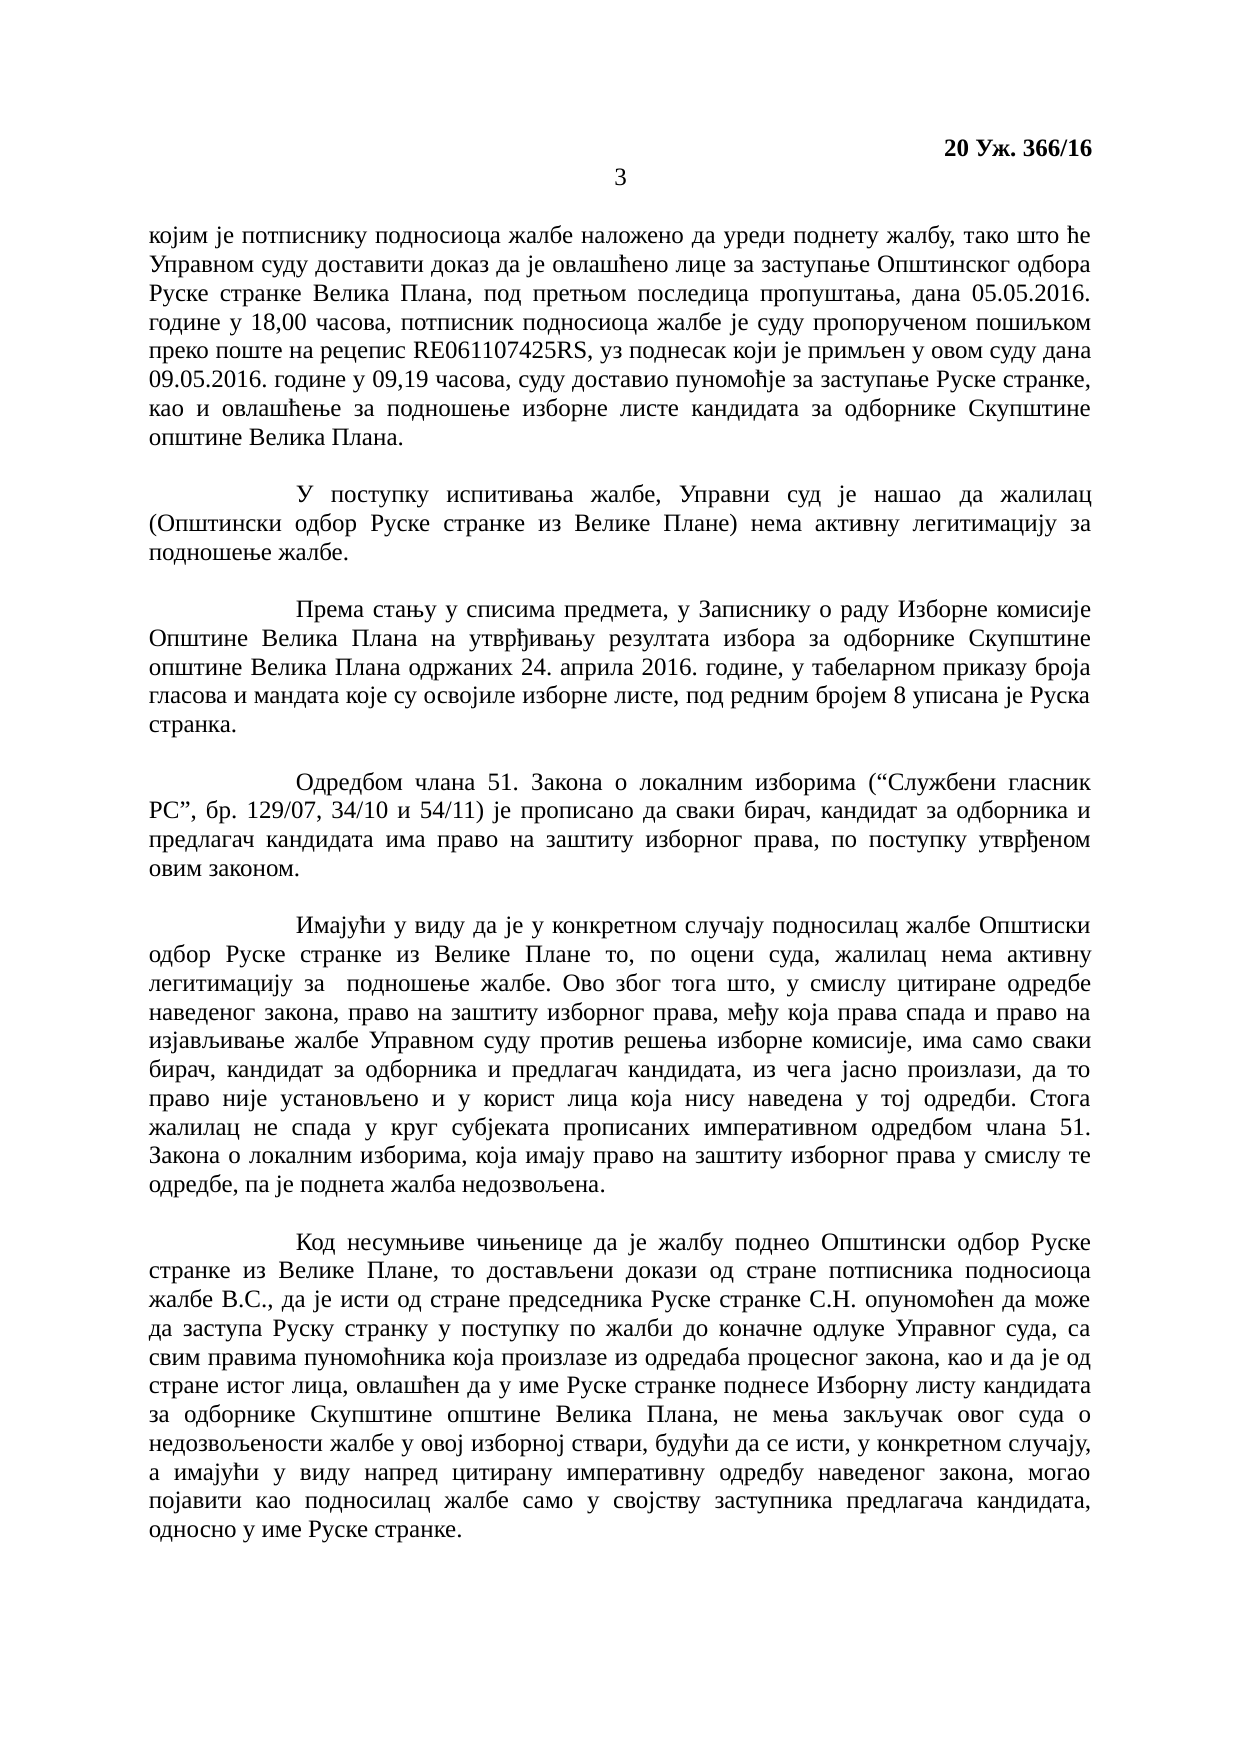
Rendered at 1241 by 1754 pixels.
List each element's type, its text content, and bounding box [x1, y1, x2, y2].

text Према стању у списима предмета, у Записнику о раду Изборне комисије Општине Велика Плана на утврђивању резултата избора за одборнике Скупштине општине Велика Плана одржаних 24. априла 2016. године, у табеларном приказу броја гласова и мандата које су освојиле изборне листе, под редним бројем 8 уписана је Руска странка. [148, 594, 1092, 738]
text Имајући у виду да је у конкретном случају подносилац жалбе Општиски одбор Руске странке из Велике Плане то, по оцени суда, жалилац нема активну легитимацију за подношење жалбе. Ово због тога што, у смислу цитиране одредбе наведеног закона, право на заштиту изборног права, међу која права спада и право на изјављивање жалбе Управном суду против решења изборне комисије, има само сваки бирач, кандидат за одборника и предлагач кандидата, из чега јасно произлази, да то право није установљено и у корист лица која нису наведена у тој одредби. Стога жалилац не спада у круг субјеката прописаних императивном одредбом члана 51. Закона о локалним изборима, која имају право на заштиту изборног права у смислу те одредбе, па је поднета жалба недозвољена. [148, 911, 1092, 1198]
text којим је потписнику подносиоца жалбе наложено да уреди поднету жалбу, тако што ће Управном суду доставити доказ да је овлашћено лице за заступање Општинског одбора Руске странке Велика Плана, под претњом последица пропуштања, дана 05.05.2016. године у 18,00 часова, потписник подносиоца жалбе је суду пропорученом пошиљком преко поште на рецепис RE061107425RS, уз поднесак који је примљен у овом суду дана 09.05.2016. године у 09,19 часова, суду доставио пуномоћје за заступање Руске странке, као и овлашћење за подношење изборне листе кандидата за одборнике Скупштине општине Велика Плана. [148, 221, 1092, 451]
text У поступку испитивања жалбе, Управни суд је нашао да жалилац (Општински одбор Руске странке из Велике Плане) нема активну легитимацију за подношење жалбе. [148, 479, 1092, 566]
text Одредбом члана 51. Закона о локалним изборима (“Службени гласник РС”, бр. 129/07, 34/10 и 54/11) је прописано да сваки бирач, кандидат за одборника и предлагач кандидата има право на заштиту изборног права, по поступку утврђеном овим законом. [148, 767, 1092, 882]
text Код несумњиве чињенице да је жалбу поднео Општински одбор Руске странке из Велике Плане, то достављени докази од стране потписника подносиоца жалбе В.С., да је исти од стране председника Руске странке С.Н. опуномоћен да може да заступа Руску странку у поступку по жалби до коначне одлуке Управног суда, са свим правима пуномоћника која произлазе из одредаба процесног закона, као и да је од стране истог лица, овлашћен да у име Руске странке поднесе Изборну листу кандидата за одборнике Скупштине општине Велика Плана, не мења закључак овог суда о недозвољености жалбе у овој изборној ствари, будући да се исти, у конкретном случају, а имајући у виду напред цитирану императивну одредбу наведеног закона, могао појавити као подносилац жалбе само у својству заступника предлагача кандидата, односно у име Руске странке. [148, 1227, 1092, 1543]
